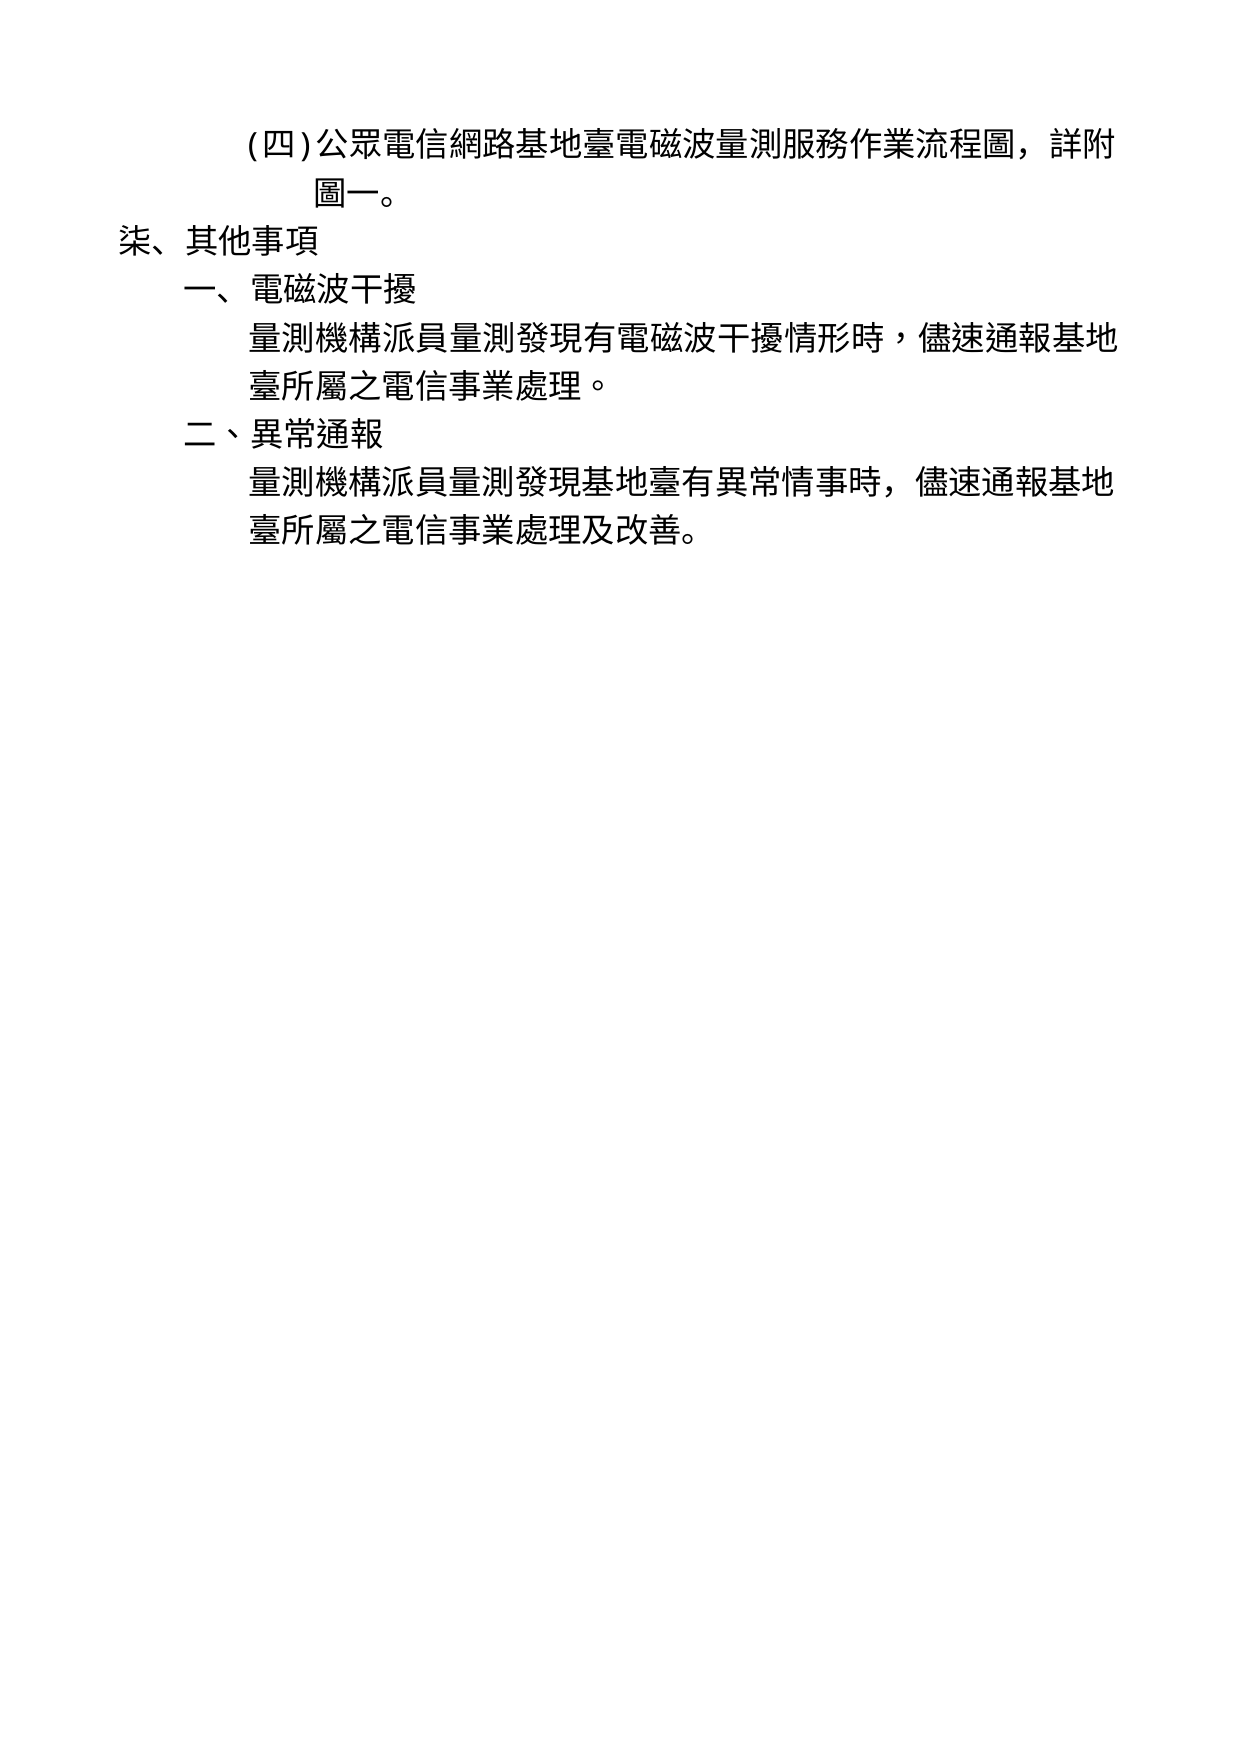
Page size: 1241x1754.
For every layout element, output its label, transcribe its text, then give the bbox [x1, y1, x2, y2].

text (四)公眾電信網路基地臺電磁波量測服務作業流程圖，詳附圖一。 [242, 118, 1122, 215]
text 量測機構派員量測發現基地臺有異常情事時，儘速通報基地臺所屬之電信事業處理及改善。 [248, 456, 1122, 552]
text 柒、其他事項 [118, 215, 1122, 263]
text 量測機構派員量測發現有電磁波干擾情形時，儘速通報基地臺所屬之電信事業處理。 [248, 311, 1122, 408]
text 二、異常通報 [118, 408, 1122, 456]
text 一、電磁波干擾 [177, 263, 1122, 311]
